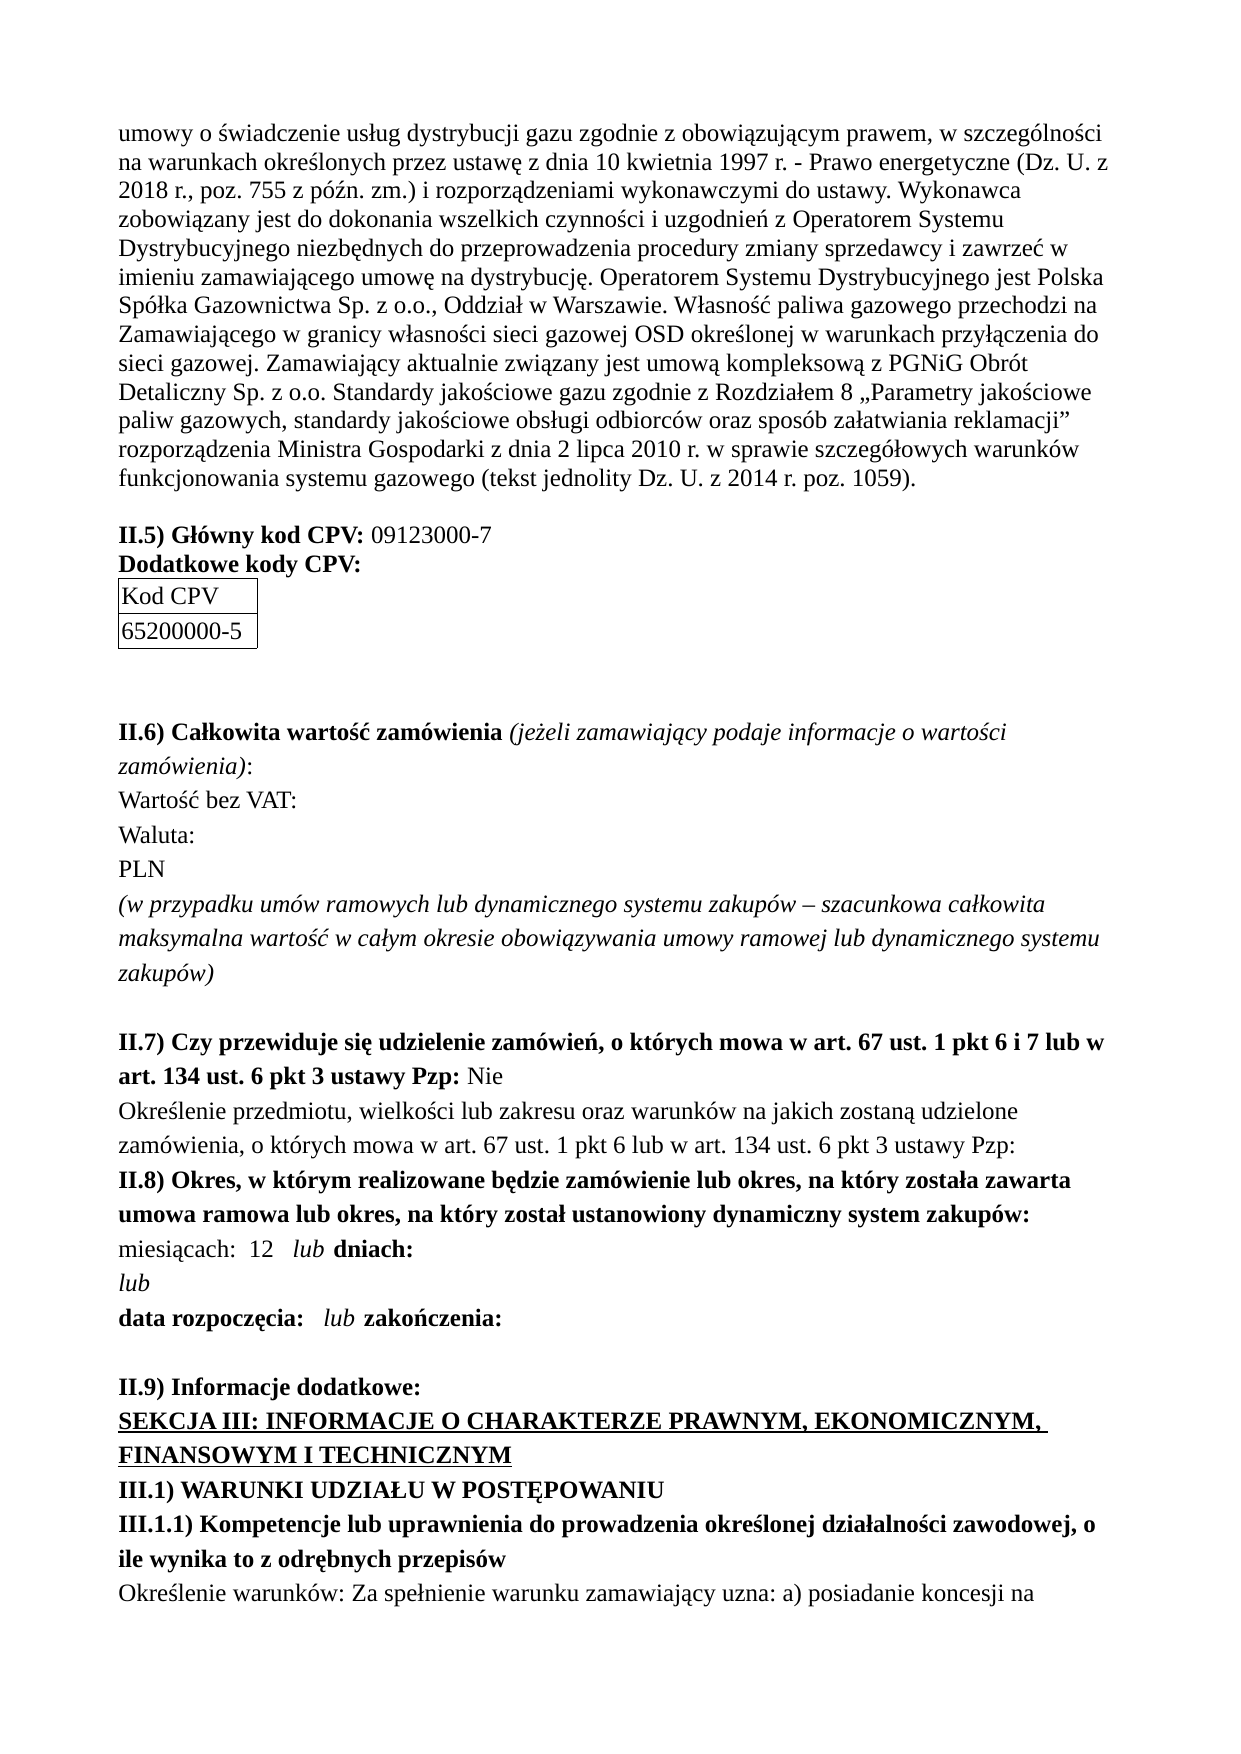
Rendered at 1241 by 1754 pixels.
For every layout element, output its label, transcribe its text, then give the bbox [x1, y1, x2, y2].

text SEKCJA III: INFORMACJE O CHARAKTERZE PRAWNYM, EKONOMICZNYM, FINANSOWYM I TECHNICZNYM [118, 1406, 1122, 1469]
text umowy o świadczenie usług dystrybucji gazu zgodnie z obowiązującym prawem, w szczególności na warunkach określonych przez ustawę z dnia 10 kwietnia 1997 r. - Prawo energetyczne (Dz. U. z 2018 r., poz. 755 z późn. zm.) i rozporządzeniami wykonawczymi do ustawy. Wykonawca zobowiązany jest do dokonania wszelkich czynności i uzgodnień z Operatorem Systemu Dystrybucyjnego niezbędnych do przeprowadzenia procedury zmiany sprzedawcy i zawrzeć w imieniu zamawiającego umowę na dystrybucję. Operatorem Systemu Dystrybucyjnego jest Polska Spółka Gazownictwa Sp. z o.o., Oddział w Warszawie. Własność paliwa gazowego przechodzi na Zamawiającego w granicy własności sieci gazowej OSD określonej w warunkach przyłączenia do sieci gazowej. Zamawiający aktualnie związany jest umową kompleksową z PGNiG Obrót Detaliczny Sp. z o.o. Standardy jakościowe gazu zgodnie z Rozdziałem 8 „Parametry jakościowe paliw gazowych, standardy jakościowe obsługi odbiorców oraz sposób załatwiania reklamacji” rozporządzenia Ministra Gospodarki z dnia 2 lipca 2010 r. w sprawie szczegółowych warunków funkcjonowania systemu gazowego (tekst jednolity Dz. U. z 2014 r. poz. 1059). II.5) Główny kod CPV: 09123000-7 Dodatkowe kody CPV: [118, 118, 1122, 578]
text II.7) Czy przewiduje się udzielenie zamówień, o których mowa w art. 67 ust. 1 pkt 6 i 7 lub w art. 134 ust. 6 pkt 3 ustawy Pzp: Nie Określenie przedmiotu, wielkości lub zakresu oraz warunków na jakich zostaną udzielone zamówienia, o których mowa w art. 67 ust. 1 pkt 6 lub w art. 134 ust. 6 pkt 3 ustawy Pzp: II.8) Okres, w którym realizowane będzie zamówienie lub okres, na który została zawarta umowa ramowa lub okres, na który został ustanowiony dynamiczny system zakupów: miesiącach: 12 lub dniach: lub data rozpoczęcia: lub zakończenia: II.9) Informacje dodatkowe: [118, 992, 1122, 1400]
text PLN (w przypadku umów ramowych lub dynamicznego systemu zakupów – szacunkowa całkowita maksymalna wartość w całym okresie obowiązywania umowy ramowej lub dynamicznego systemu zakupów) [118, 854, 1122, 987]
text II.6) Całkowita wartość zamówienia (jeżeli zamawiający podaje informacje o wartości zamówienia): Wartość bez VAT: Waluta: [118, 648, 1122, 849]
table_header Kod CPV [119, 579, 257, 613]
table_cell 65200000-5 [119, 614, 257, 647]
text III.1.1) Kompetencje lub uprawnienia do prowadzenia określonej działalności zawodowej, o ile wynika to z odrębnych przepisów Określenie warunków: Za spełnienie warunku zamawiający uzna: a) posiadanie koncesji na [118, 1509, 1122, 1607]
text III.1) WARUNKI UDZIAŁU W POSTĘPOWANIU [118, 1475, 1122, 1504]
